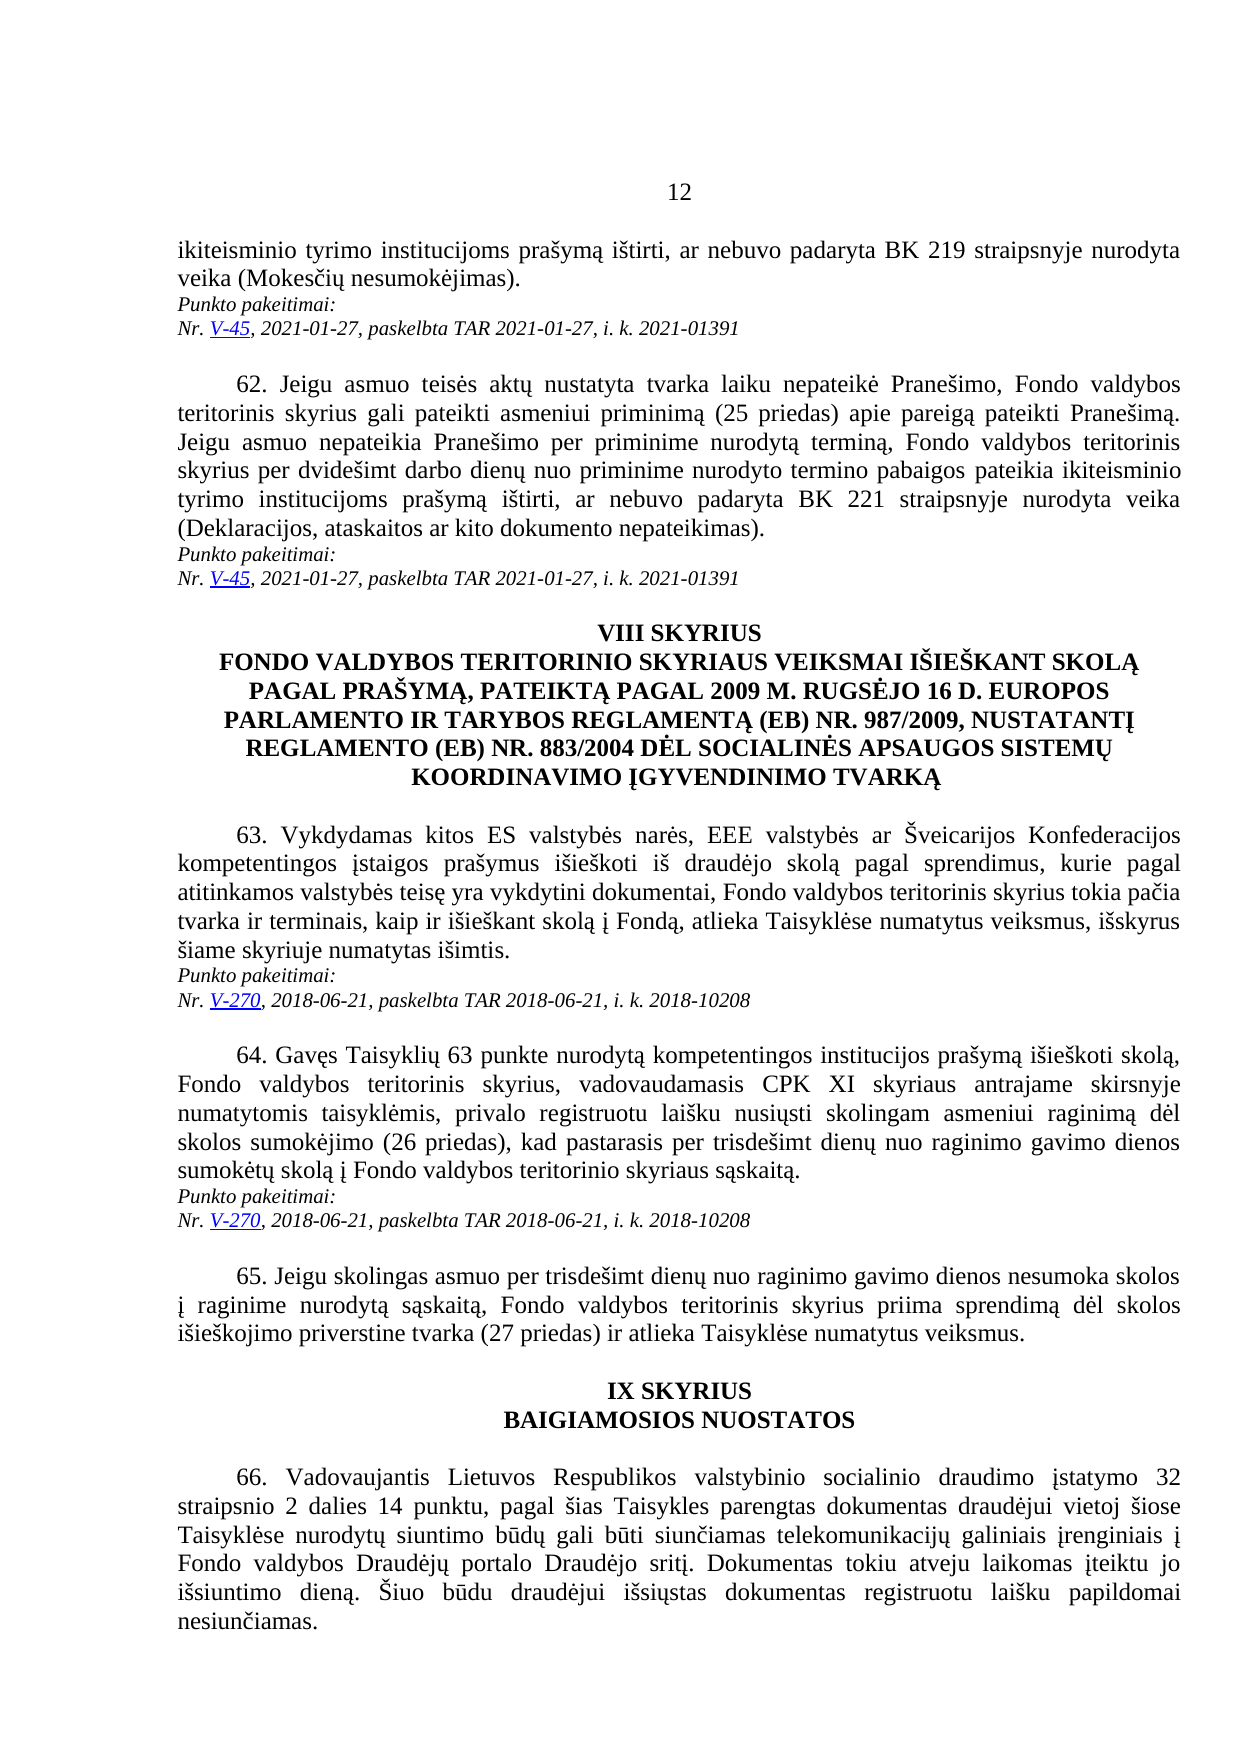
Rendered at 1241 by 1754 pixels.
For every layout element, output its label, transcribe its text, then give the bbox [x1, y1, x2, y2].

text ikiteisminio tyrimo institucijoms prašymą ištirti, ar nebuvo padaryta BK 219 straipsnyje nurodyta veika (Mokesčių nesumokėjimas). [177, 235, 1181, 292]
text BAIGIAMOSIOS NUOSTATOS [177, 1405, 1181, 1433]
text Nr. V-270, 2018-06-21, paskelbta TAR 2018-06-21, i. k. 2018-10208 [177, 987, 1181, 1012]
text VIII SKYRIUS [177, 618, 1181, 647]
text Punkto pakeitimai: [177, 1184, 1181, 1208]
text Nr. V-270, 2018-06-21, paskelbta TAR 2018-06-21, i. k. 2018-10208 [177, 1208, 1181, 1232]
text 62. Jeigu asmuo teisės aktų nustatyta tvarka laiku nepateikė Pranešimo, Fondo valdybos teritorinis skyrius gali pateikti asmeniui priminimą (25 priedas) apie pareigą pateikti Pranešimą. Jeigu asmuo nepateikia Pranešimo per priminime nurodytą terminą, Fondo valdybos teritorinis skyrius per dvidešimt darbo dienų nuo priminime nurodyto termino pabaigos pateikia ikiteisminio tyrimo institucijoms prašymą ištirti, ar nebuvo padaryta BK 221 straipsnyje nurodyta veika (Deklaracijos, ataskaitos ar kito dokumento nepateikimas). [177, 369, 1181, 542]
text 63. Vykdydamas kitos ES valstybės narės, EEE valstybės ar Šveicarijos Konfederacijos kompetentingos įstaigos prašymus išieškoti iš draudėjo skolą pagal sprendimus, kurie pagal atitinkamos valstybės teisę yra vykdytini dokumentai, Fondo valdybos teritorinis skyrius tokia pačia tvarka ir terminais, kaip ir išieškant skolą į Fondą, atlieka Taisyklėse numatytus veiksmus, išskyrus šiame skyriuje numatytas išimtis. [177, 820, 1181, 963]
text Punkto pakeitimai: [177, 963, 1181, 987]
text Punkto pakeitimai: [177, 542, 1181, 566]
text FONDO VALDYBOS TERITORINIO SKYRIAUS VEIKSMAI IŠIEŠKANT SKOLĄ PAGAL PRAŠYMĄ, PATEIKTĄ PAGAL 2009 M. RUGSĖJO 16 D. EUROPOS PARLAMENTO IR TARYBOS REGLAMENTĄ (EB) NR. 987/2009, NUSTATANTĮ REGLAMENTO (EB) NR. 883/2004 DĖL SOCIALINĖS APSAUGOS SISTEMŲ KOORDINAVIMO ĮGYVENDINIMO TVARKĄ [177, 647, 1181, 791]
text Nr. V-45, 2021-01-27, paskelbta TAR 2021-01-27, i. k. 2021-01391 [177, 566, 1181, 590]
text Nr. V-45, 2021-01-27, paskelbta TAR 2021-01-27, i. k. 2021-01391 [177, 316, 1181, 340]
text Punkto pakeitimai: [177, 292, 1181, 316]
text IX SKYRIUS [177, 1376, 1181, 1405]
text 65. Jeigu skolingas asmuo per trisdešimt dienų nuo raginimo gavimo dienos nesumoka skolos į raginime nurodytą sąskaitą, Fondo valdybos teritorinis skyrius priima sprendimą dėl skolos išieškojimo priverstine tvarka (27 priedas) ir atlieka Taisyklėse numatytus veiksmus. [177, 1261, 1181, 1347]
text 64. Gavęs Taisyklių 63 punkte nurodytą kompetentingos institucijos prašymą išieškoti skolą, Fondo valdybos teritorinis skyrius, vadovaudamasis CPK XI skyriaus antrajame skirsnyje numatytomis taisyklėmis, privalo registruotu laišku nusiųsti skolingam asmeniui raginimą dėl skolos sumokėjimo (26 priedas), kad pastarasis per trisdešimt dienų nuo raginimo gavimo dienos sumokėtų skolą į Fondo valdybos teritorinio skyriaus sąskaitą. [177, 1040, 1181, 1184]
text 66. Vadovaujantis Lietuvos Respublikos valstybinio socialinio draudimo įstatymo 32 straipsnio 2 dalies 14 punktu, pagal šias Taisykles parengtas dokumentas draudėjui vietoj šiose Taisyklėse nurodytų siuntimo būdų gali būti siunčiamas telekomunikacijų galiniais įrenginiais į Fondo valdybos Draudėjų portalo Draudėjo sritį. Dokumentas tokiu atveju laikomas įteiktu jo išsiuntimo dieną. Šiuo būdu draudėjui išsiųstas dokumentas registruotu laišku papildomai nesiunčiamas. [177, 1462, 1181, 1635]
